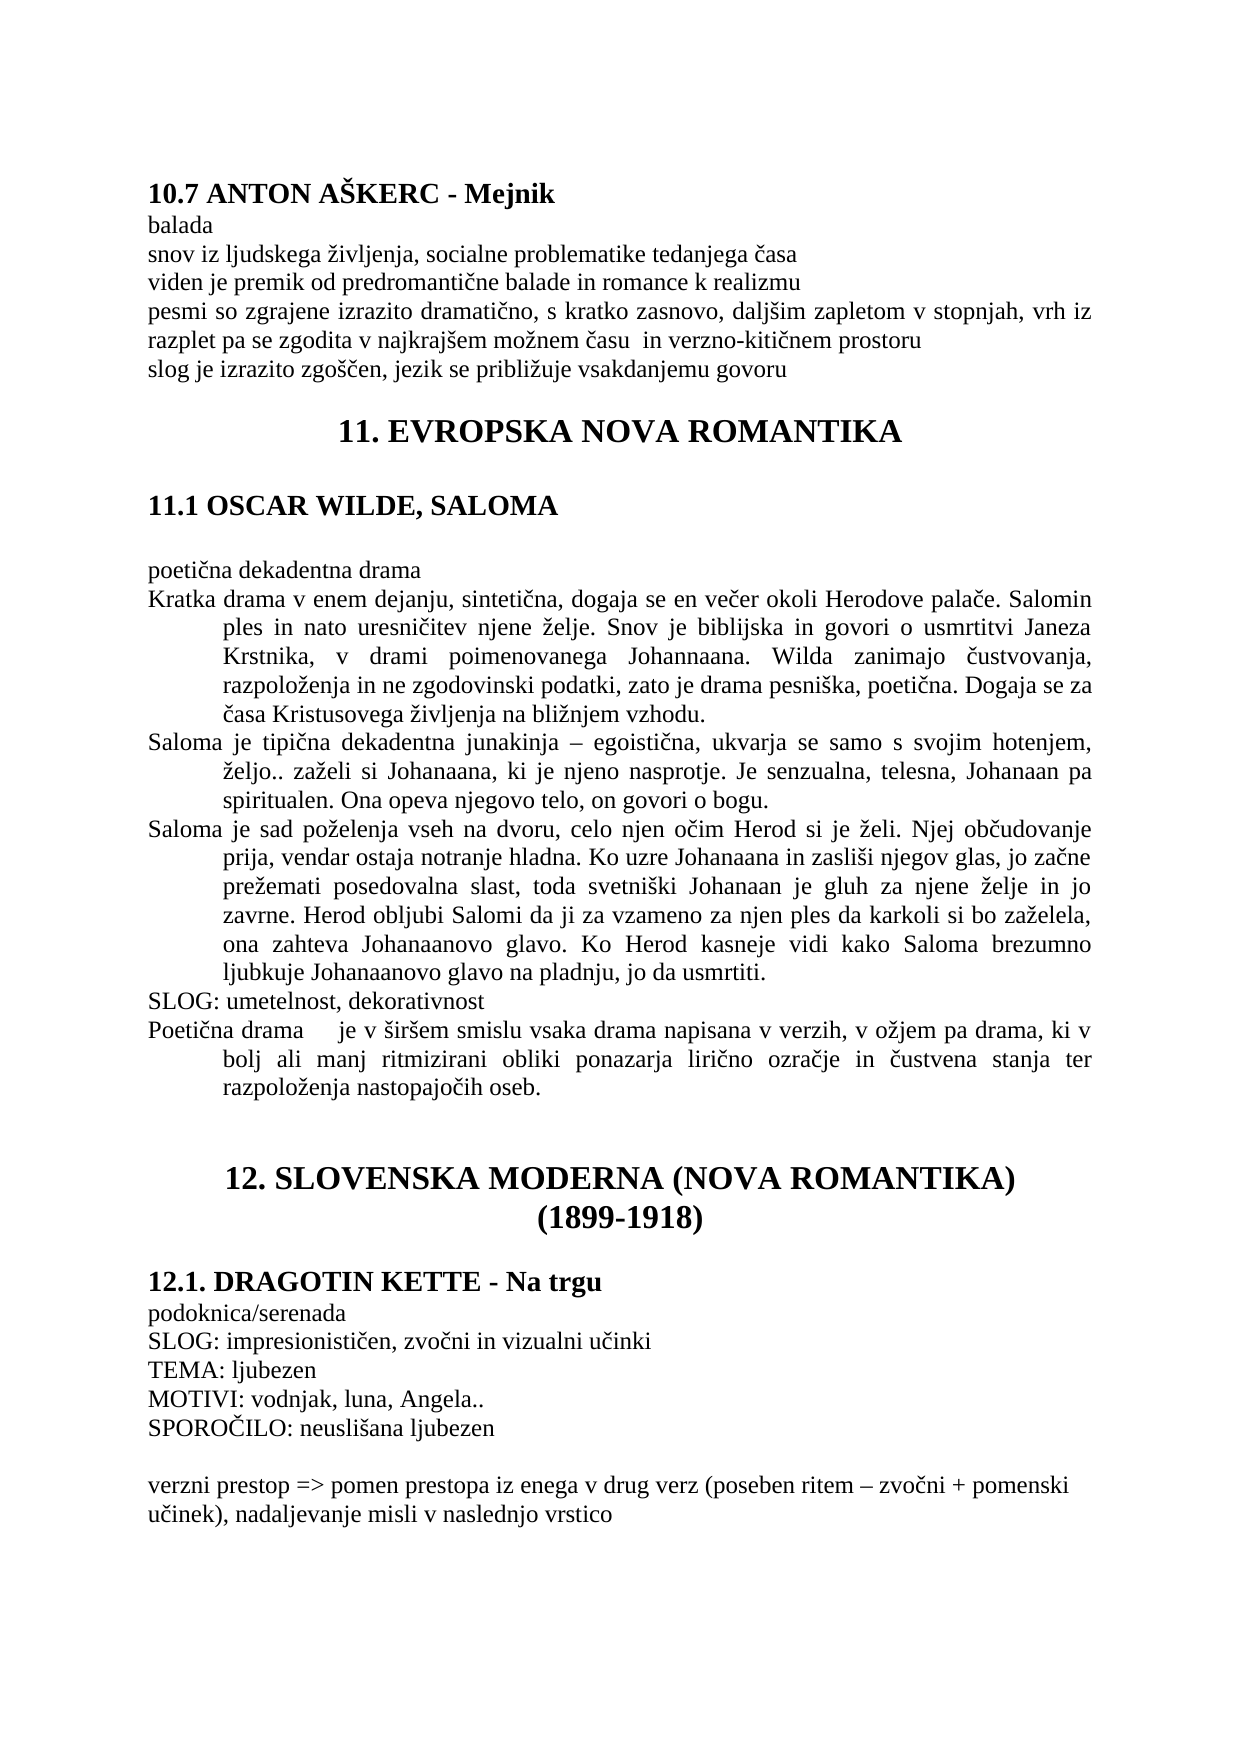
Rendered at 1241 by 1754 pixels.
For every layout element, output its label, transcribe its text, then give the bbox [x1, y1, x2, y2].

text poetična dekadentna drama [148, 555, 1093, 584]
text 11. EVROPSKA NOVA ROMANTIKA [148, 411, 1093, 449]
text Poetična drama  je v širšem smislu vsaka drama napisana v verzih, v ožjem pa drama, ki v bolj ali manj ritmizirani obliki ponazarja lirično ozračje in čustvena stanja ter razpoloženja nastopajočih oseb. [148, 1015, 1093, 1101]
text Saloma je tipična dekadentna junakinja – egoistična, ukvarja se samo s svojim hotenjem, željo.. zaželi si Johanaana, ki je njeno nasprotje. Je senzualna, telesna, Johanaan pa spiritualen. Ona opeva njegovo telo, on govori o bogu. [148, 727, 1093, 814]
text viden je premik od predromantične balade in romance k realizmu [148, 267, 1093, 296]
text 11.1 OSCAR WILDE, SALOMA [148, 488, 1093, 521]
text TEMA: ljubezen [148, 1355, 1093, 1384]
text 10.7 ANTON AŠKERC - Mejnik [148, 176, 1093, 210]
text slog je izrazito zgoščen, jezik se približuje vsakdanjemu govoru [148, 354, 1093, 382]
text balada [148, 210, 1093, 239]
text verzni prestop => pomen prestopa iz enega v drug verz (poseben ritem – zvočni + pomenski učinek), nadaljevanje misli v naslednjo vrstico [148, 1470, 1093, 1528]
text MOTIVI: vodnjak, luna, Angela.. [148, 1384, 1093, 1413]
text Kratka drama v enem dejanju, sintetična, dogaja se en večer okoli Herodove palače. Salomin ples in nato uresničitev njene želje. Snov je biblijska in govori o usmrtitvi Janeza Krstnika, v drami poimenovanega Johannaana. Wilda zanimajo čustvovanja, razpoloženja in ne zgodovinski podatki, zato je drama pesniška, poetična. Dogaja se za časa Kristusovega življenja na bližnjem vzhodu. [148, 584, 1093, 727]
text (1899-1918) [148, 1197, 1093, 1235]
text 12. SLOVENSKA MODERNA (NOVA ROMANTIKA) [148, 1159, 1093, 1197]
text podoknica/serenada [148, 1298, 1093, 1326]
text 12.1. DRAGOTIN KETTE - Na trgu [148, 1264, 1093, 1298]
text snov iz ljudskega življenja, socialne problematike tedanjega časa [148, 239, 1093, 267]
text SLOG: umetelnost, dekorativnost [148, 986, 1093, 1015]
text SLOG: impresionističen, zvočni in vizualni učinki [148, 1326, 1093, 1355]
text Saloma je sad poželenja vseh na dvoru, celo njen očim Herod si je želi. Njej občudovanje prija, vendar ostaja notranje hladna. Ko uzre Johanaana in zasliši njegov glas, jo začne prežemati posedovalna slast, toda svetniški Johanaan je gluh za njene želje in jo zavrne. Herod obljubi Salomi da ji za vzameno za njen ples da karkoli si bo zaželela, ona zahteva Johanaanovo glavo. Ko Herod kasneje vidi kako Saloma brezumno ljubkuje Johanaanovo glavo na pladnju, jo da usmrtiti. [148, 814, 1093, 986]
text SPOROČILO: neuslišana ljubezen [148, 1413, 1093, 1441]
text pesmi so zgrajene izrazito dramatično, s kratko zasnovo, daljšim zapletom v stopnjah, vrh iz razplet pa se zgodita v najkrajšem možnem času in verzno-kitičnem prostoru [148, 296, 1093, 354]
